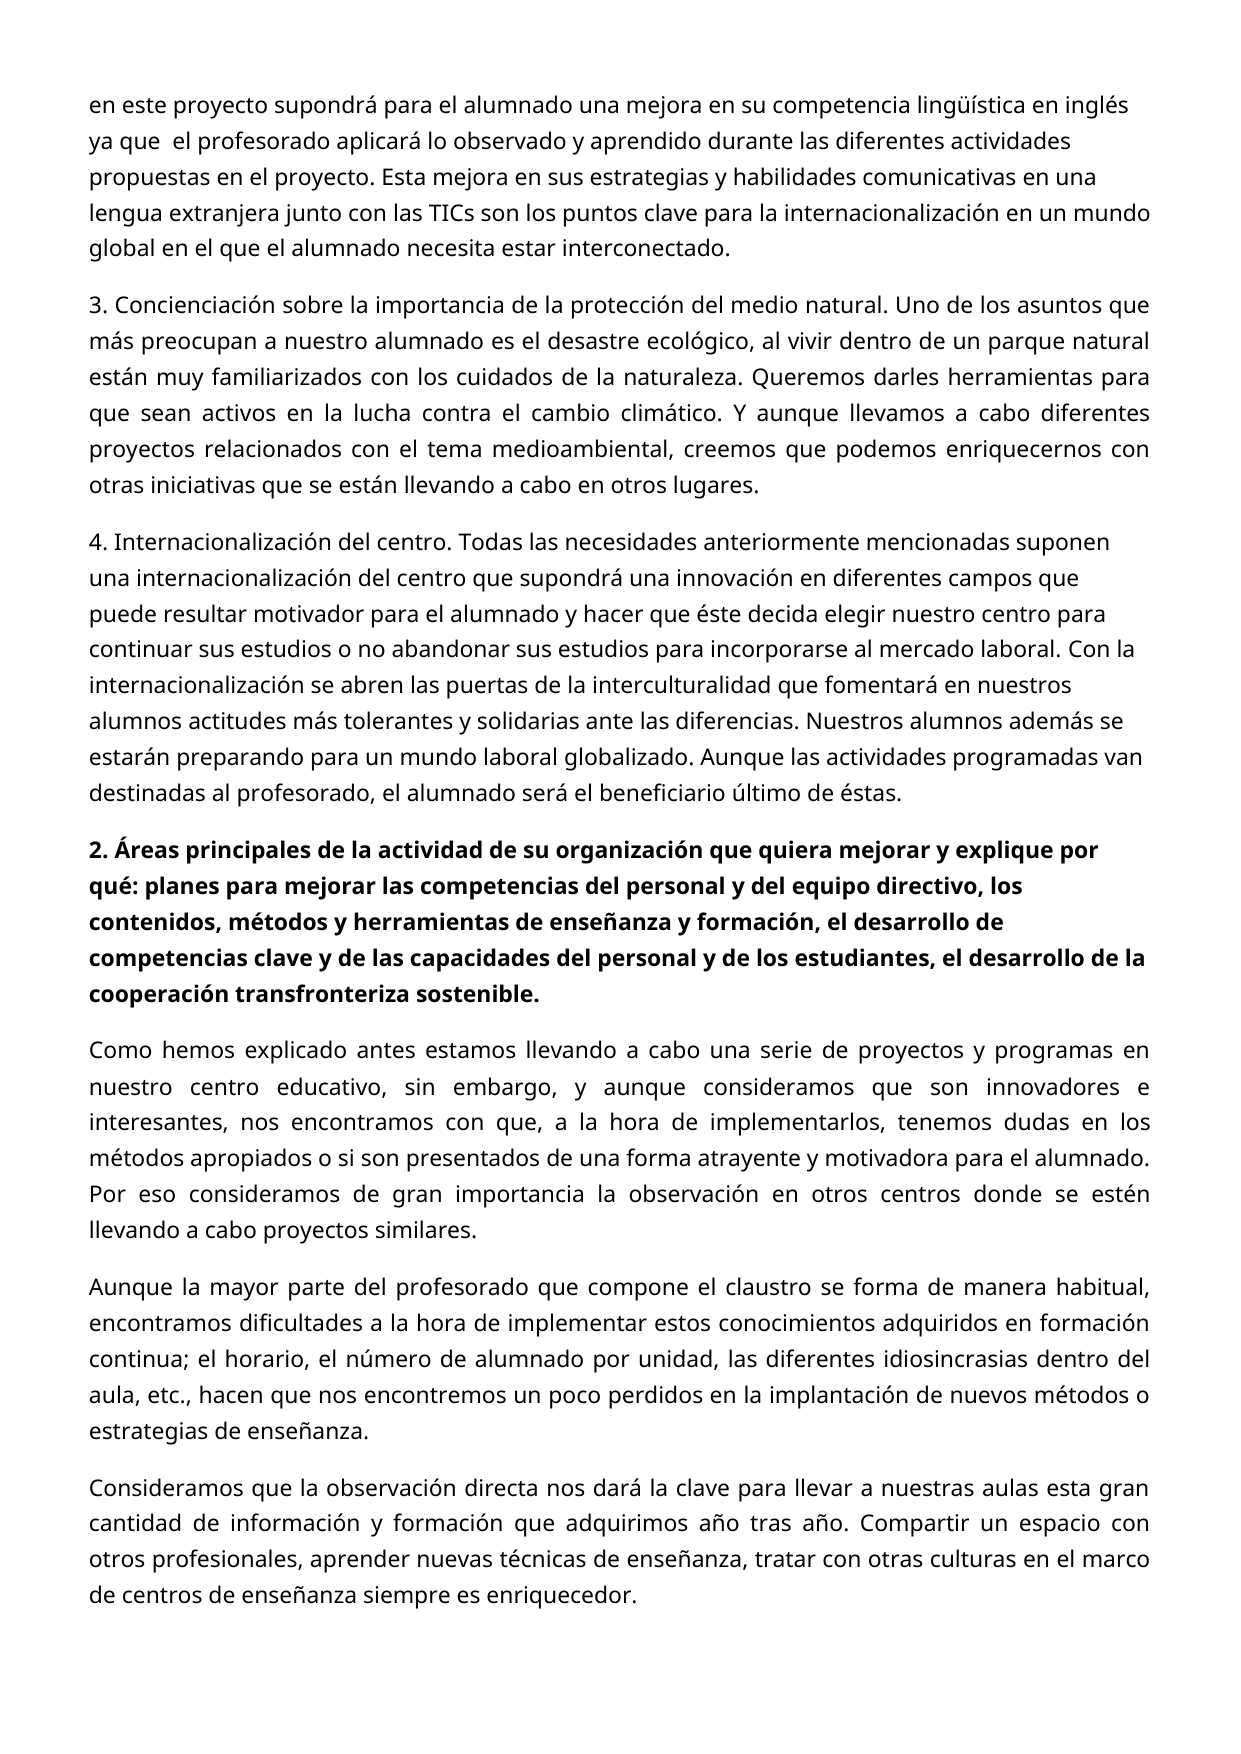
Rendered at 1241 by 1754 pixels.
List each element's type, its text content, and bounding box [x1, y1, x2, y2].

text Consideramos que la observación directa nos dará la clave para llevar a nuestras aulas esta gran cantidad de información y formación que adquirimos año tras año. Compartir un espacio con otros profesionales, aprender nuevas técnicas de enseñanza, tratar con otras culturas en el marco de centros de enseñanza siempre es enriquecedor. [89, 1471, 1152, 1611]
text 2. Áreas principales de la actividad de su organización que quiera mejorar y explique por qué: planes para mejorar las competencias del personal y del equipo directivo, los contenidos, métodos y herramientas de enseñanza y formación, el desarrollo de competencias clave y de las capacidades del personal y de los estudiantes, el desarrollo de la cooperación transfronteriza sostenible. [89, 834, 1152, 1009]
text 3. Concienciación sobre la importancia de la protección del medio natural. Uno de los asuntos que más preocupan a nuestro alumnado es el desastre ecológico, al vivir dentro de un parque natural están muy familiarizados con los cuidados de la naturaleza. Queremos darles herramientas para que sean activos en la lucha contra el cambio climático. Y aunque llevamos a cabo diferentes proyectos relacionados con el tema medioambiental, creemos que podemos enriquecernos con otras iniciativas que se están llevando a cabo en otros lugares. [89, 289, 1152, 500]
text 4. Internacionalización del centro. Todas las necesidades anteriormente mencionadas suponen una internacionalización del centro que supondrá una innovación en diferentes campos que puede resultar motivador para el alumnado y hacer que éste decida elegir nuestro centro para continuar sus estudios o no abandonar sus estudios para incorporarse al mercado laboral. Con la internacionalización se abren las puertas de la interculturalidad que fomentará en nuestros alumnos actitudes más tolerantes y solidarias ante las diferencias. Nuestros alumnos además se estarán preparando para un mundo laboral globalizado. Aunque las actividades programadas van destinadas al profesorado, el alumnado será el beneficiario último de éstas. [89, 526, 1152, 808]
text en este proyecto supondrá para el alumnado una mejora en su competencia lingüística en inglés ya que el profesorado aplicará lo observado y aprendido durante las diferentes actividades propuestas en el proyecto. Esta mejora en sus estrategias y habilidades comunicativas en una lengua extranjera junto con las TICs son los puntos clave para la internacionalización en un mundo global en el que el alumnado necesita estar interconectado. [89, 89, 1152, 264]
text Como hemos explicado antes estamos llevando a cabo una serie de proyectos y programas en nuestro centro educativo, sin embargo, y aunque consideramos que son innovadores e interesantes, nos encontramos con que, a la hora de implementarlos, tenemos dudas en los métodos apropiados o si son presentados de una forma atrayente y motivadora para el alumnado. Por eso consideramos de gran importancia la observación en otros centros donde se estén llevando a cabo proyectos similares. [89, 1034, 1152, 1245]
text Aunque la mayor parte del profesorado que compone el claustro se forma de manera habitual, encontramos dificultades a la hora de implementar estos conocimientos adquiridos en formación continua; el horario, el número de alumnado por unidad, las diferentes idiosincrasias dentro del aula, etc., hacen que nos encontremos un poco perdidos en la implantación de nuevos métodos o estrategias de enseñanza. [89, 1271, 1152, 1446]
